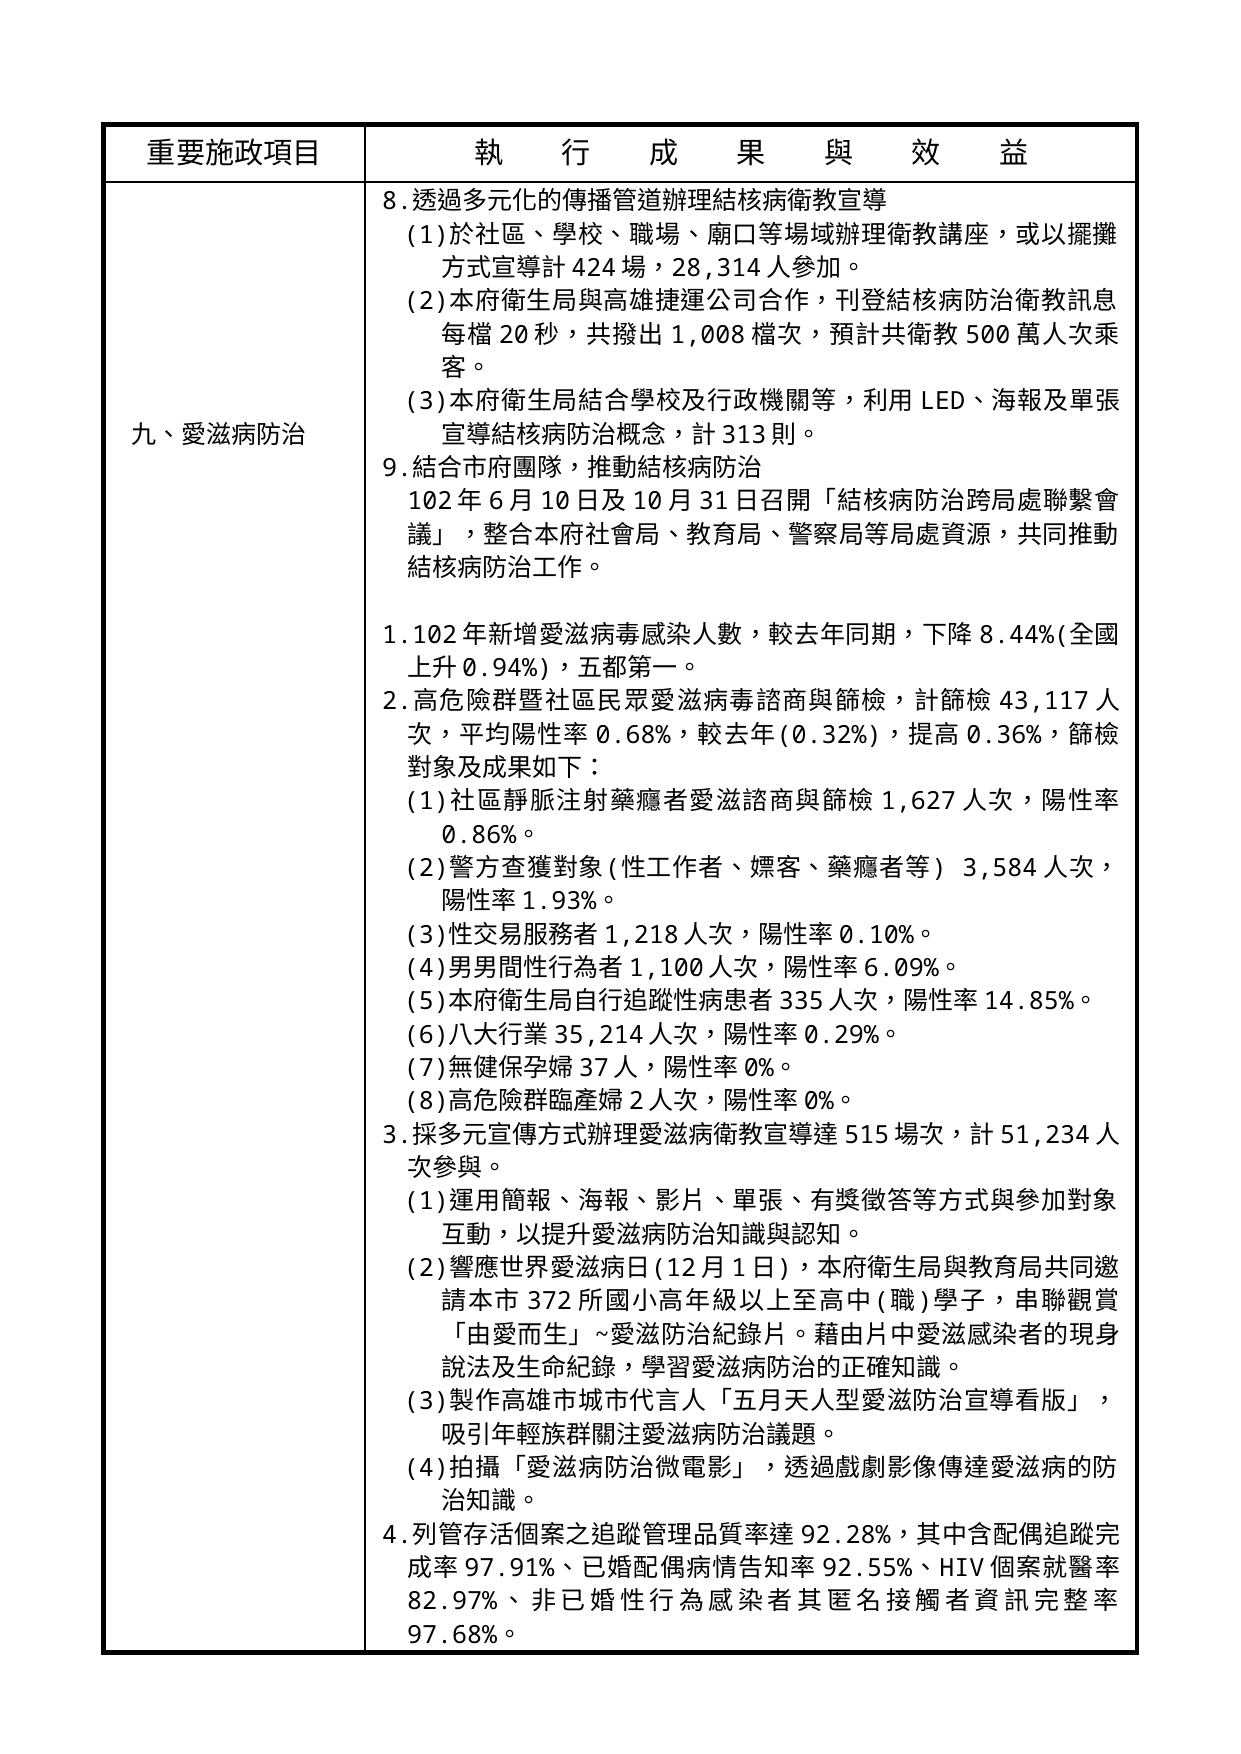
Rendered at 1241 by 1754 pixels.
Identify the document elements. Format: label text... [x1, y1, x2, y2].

table_cell 8.透過多元化的傳播管道辦理結核病衛教宣導 (1)於社區、學校、職場、廟口等場域辦理衛教講座，或以擺攤方式宣導計424場，28,314人參加。 (2)本府衛生局與高雄捷運公司合作，刊登結核病防治衛教訊息每檔20秒，共撥出1,008檔次，預計共衛教500萬人次乘客。 (3)本府衛生局結合學校及行政機關等，利用LED、海報及單張宣導結核病防治概念，計313則。 9.結合市府團隊，推動結核病防治 102年6月10日及10月31日召開「結核病防治跨局處聯繫會議」，整合本府社會局、教育局、警察局等局處資源，共同推動結核病防治工作。 1.102年新增愛滋病毒感染人數，較去年同期，下降8.44%(全國上升0.94%)，五都第一。 2.高危險群暨社區民眾愛滋病毒諮商與篩檢，計篩檢43,117人次，平均陽性率0.68%，較去年(0.32%)，提高0.36%，篩檢對象及成果如下： (1)社區靜脈注射藥癮者愛滋諮商與篩檢1,627人次，陽性率0.86%。 (2)警方查獲對象(性工作者、嫖客、藥癮者等) 3,584人次，陽性率1.93%。 (3)性交易服務者1,218人次，陽性率0.10%。 (4)男男間性行為者1,100人次，陽性率6.09%。 (5)本府衛生局自行追蹤性病患者335人次，陽性率14.85%。 (6)八大行業35,214人次，陽性率0.29%。 (7)無健保孕婦37人，陽性率0%。 (8)高危險群臨產婦2人次，陽性率0%。 3.採多元宣傳方式辦理愛滋病衛教宣導達515場次，計51,234人次參與。 (1)運用簡報、海報、影片、單張、有獎徵答等方式與參加對象互動，以提升愛滋病防治知識與認知。 (2)響應世界愛滋病日(12月1日)，本府衛生局與教育局共同邀請本市372所國小高年級以上至高中(職)學子，串聯觀賞「由愛而生」~愛滋防治紀錄片。藉由片中愛滋感染者的現身說法及生命紀錄，學習愛滋病防治的正確知識。 (3)製作高雄市城市代言人「五月天人型愛滋防治宣導看版」，吸引年輕族群關注愛滋病防治議題。 (4)拍攝「愛滋病防治微電影」，透過戲劇影像傳達愛滋病的防治知識。 4.列管存活個案之追蹤管理品質率達92.28%，其中含配偶追蹤完成率97.91%、已婚配偶病情告知率92.55%、HIV個案就醫率82.97%、非已婚性行為感染者其匿名接觸者資訊完整率97.68%。 [366, 183, 1135, 1650]
table_header 重要施政項目 [106, 127, 364, 181]
table_header 執 行 成 果 與 效 益 [366, 127, 1135, 181]
table_cell 九、愛滋病防治 [106, 183, 364, 1650]
